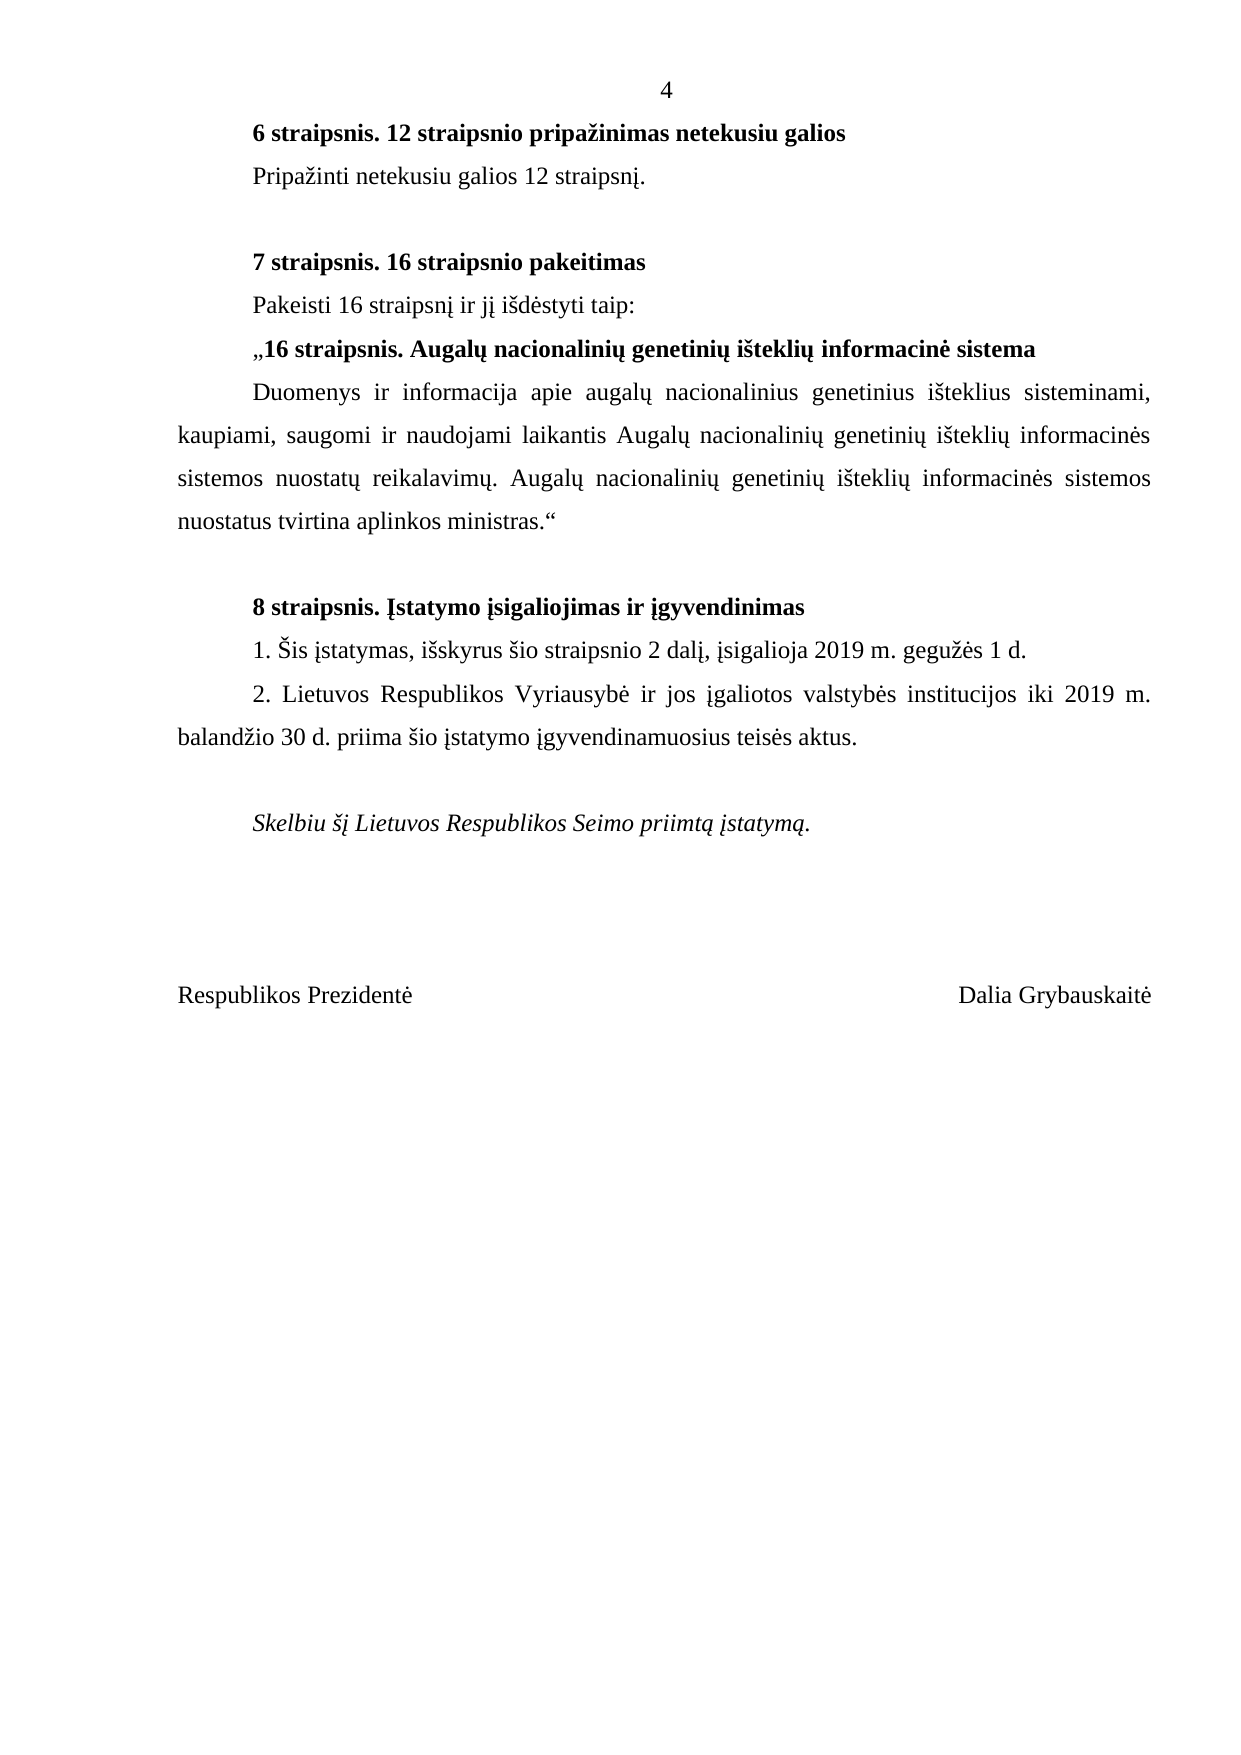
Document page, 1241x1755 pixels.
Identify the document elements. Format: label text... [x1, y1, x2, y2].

text 6 straipsnis. 12 straipsnio pripažinimas netekusiu galios [177, 118, 1152, 147]
text 8 straipsnis. Įstatymo įsigaliojimas ir įgyvendinimas [177, 592, 1152, 621]
text Duomenys ir informacija apie augalų nacionalinius genetinius išteklius sisteminami, kaupiami, saugomi ir naudojami laikantis Augalų nacionalinių genetinių išteklių informacinės sistemos nuostatų reikalavimų. Augalų nacionalinių genetinių išteklių informacinės sistemos nuostatus tvirtina aplinkos ministras.“ [177, 377, 1152, 535]
text 2. Lietuvos Respublikos Vyriausybė ir jos įgaliotos valstybės institucijos iki 2019 m. balandžio 30 d. priima šio įstatymo įgyvendinamuosius teisės aktus. [177, 679, 1152, 751]
text „16 straipsnis. Augalų nacionalinių genetinių išteklių informacinė sistema [177, 334, 1152, 362]
text Respublikos Prezidentė Dalia Grybauskaitė [177, 981, 1152, 1009]
text Pripažinti netekusiu galios 12 straipsnį. [177, 161, 1152, 190]
text Skelbiu šį Lietuvos Respublikos Seimo priimtą įstatymą. [177, 808, 1152, 837]
text 1. Šis įstatymas, išskyrus šio straipsnio 2 dalį, įsigalioja 2019 m. gegužės 1 d. [177, 636, 1152, 664]
text Pakeisti 16 straipsnį ir jį išdėstyti taip: [177, 291, 1152, 319]
text 7 straipsnis. 16 straipsnio pakeitimas [177, 247, 1152, 276]
